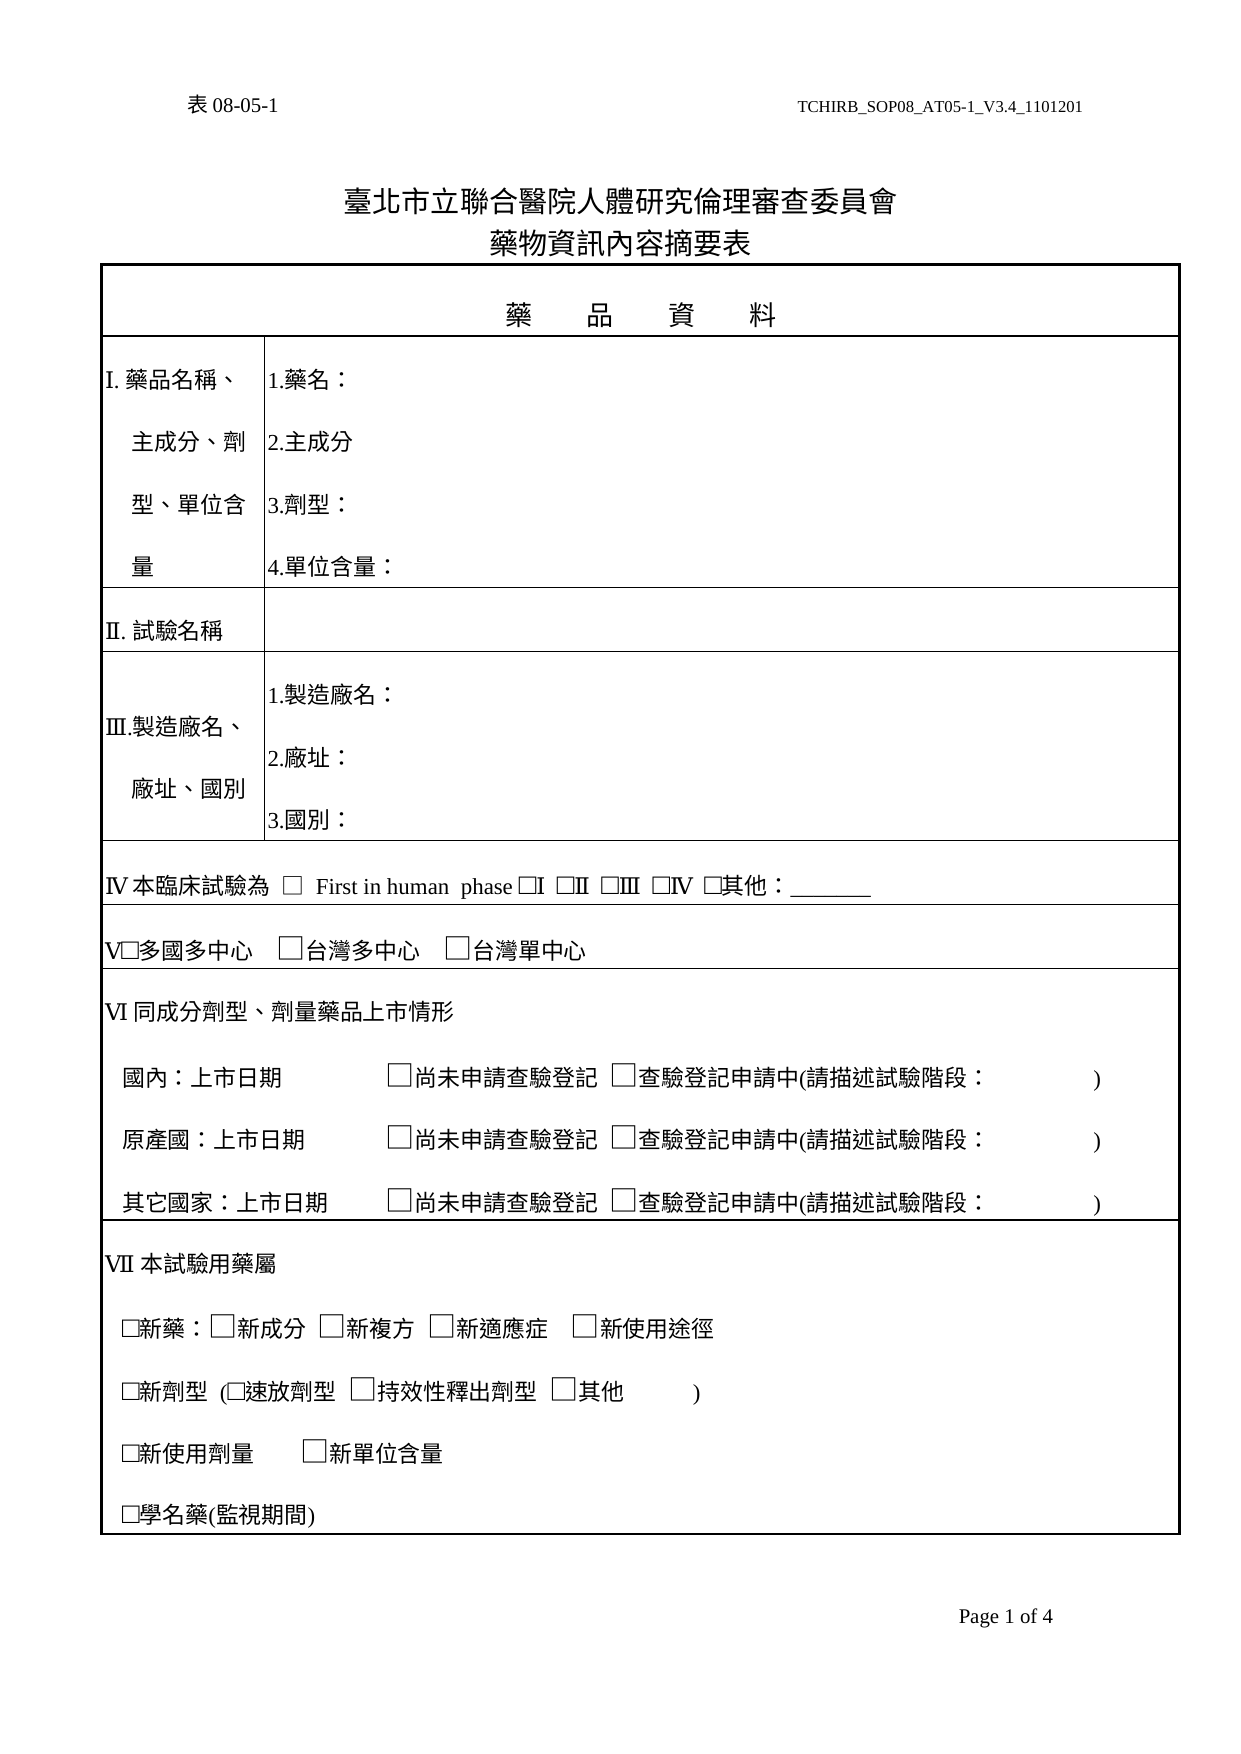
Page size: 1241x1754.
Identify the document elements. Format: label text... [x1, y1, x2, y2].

table_cell [265, 588, 1178, 651]
table_cell Ⅲ.製造廠名、廠址、國別 [103, 652, 264, 839]
table_cell Ⅶ 本試驗用藥屬 □新藥：□新成分 □新複方 □新適應症 □新使用途徑 □新劑型 (□速放劑型 □持效性釋出劑型 □其他 ) □新使用劑量 □新單位含量 □學名藥(監視期間) [103, 1221, 1178, 1533]
table_cell Ⅱ. 試驗名稱 [103, 588, 264, 651]
table_cell Ⅴ□多國多中心 □台灣多中心 □台灣單中心 [103, 905, 1178, 968]
table_cell Ⅰ. 藥品名稱、主成分、劑型、單位含量 [103, 337, 264, 586]
table_cell 1.藥名： 2.主成分 3.劑型： 4.單位含量： [265, 337, 1178, 586]
table_header 藥 品 資 料 [103, 266, 1178, 335]
text 臺北市立聯合醫院人體研究倫理審查委員會 [187, 158, 1053, 221]
table_cell Ⅳ本臨床試驗為 □ First in human phase □Ⅰ □Ⅱ □Ⅲ □Ⅳ □其他：_______ [103, 841, 1178, 904]
text 藥物資訊內容摘要表 [187, 221, 1053, 263]
table_cell Ⅵ 同成分劑型、劑量藥品上市情形 國內：上市日期 □尚未申請查驗登記 □查驗登記申請中(請描述試驗階段： ) 原產國：上市日期 □尚未申請查驗登記 □查驗登記申請中(請描述試驗階段： ) 其它國家：上市日期 □尚未申請查驗登記 □查驗登記申請中(請描述試驗階段： ) [103, 969, 1178, 1219]
table_cell 1.製造廠名： 2.廠址： 3.國別： [265, 652, 1178, 839]
